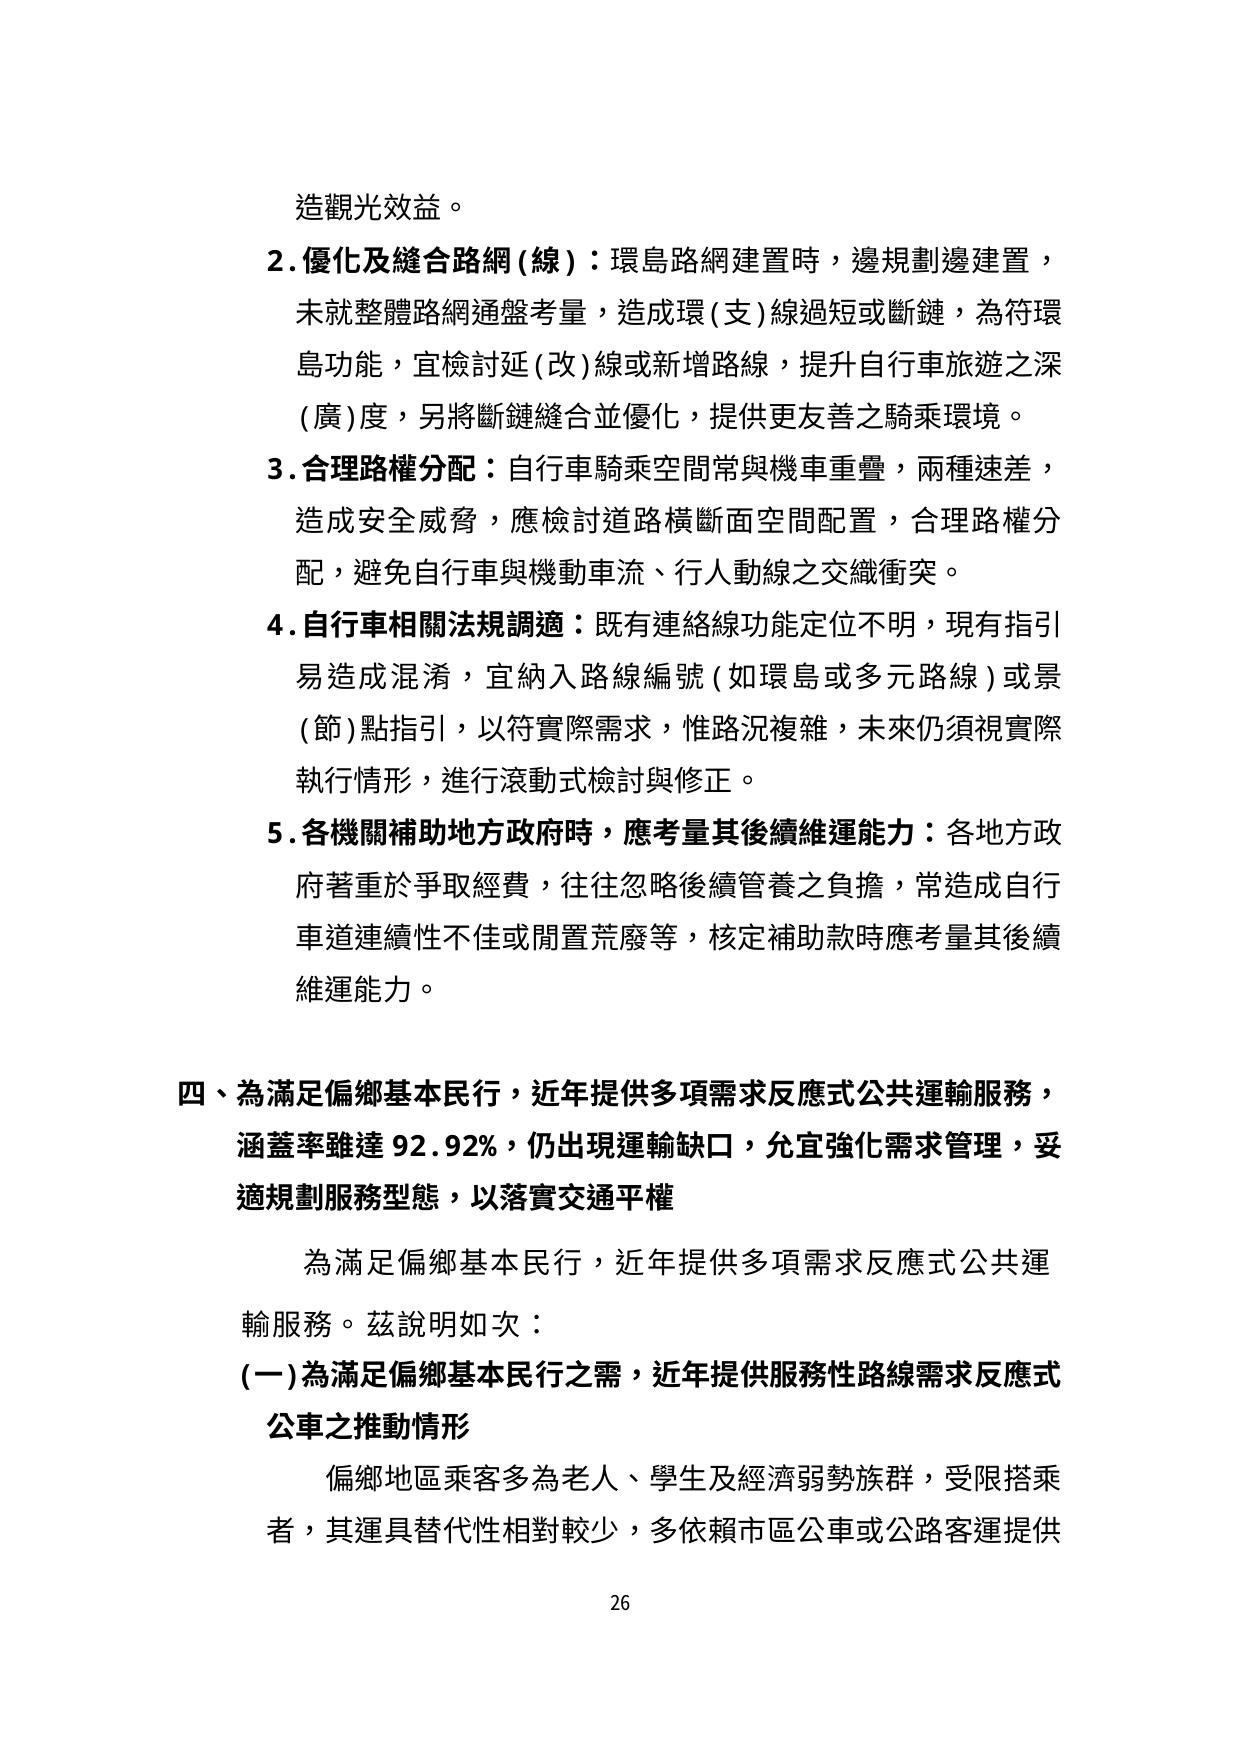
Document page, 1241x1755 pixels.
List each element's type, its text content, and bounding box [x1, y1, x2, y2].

text 5.各機關補助地方政府時，應考量其後續維運能力：各地方政府著重於爭取經費，往往忽略後續管養之負擔，常造成自行車道連續性不佳或閒置荒廢等，核定補助款時應考量其後續維運能力。 [266, 802, 1063, 1011]
text 為滿足偏鄉基本民行，近年提供多項需求反應式公共運輸服務。茲說明如次： [236, 1219, 1063, 1344]
subtitle (一)為滿足偏鄉基本民行之需，近年提供服務性路線需求反應式公車之推動情形 [236, 1344, 1063, 1448]
text 偏鄉地區乘客多為老人、學生及經濟弱勢族群，受限搭乘者，其運具替代性相對較少，多依賴市區公車或公路客運提供 [266, 1448, 1063, 1552]
subtitle 四、為滿足偏鄉基本民行，近年提供多項需求反應式公共運輸服務，涵蓋率雖達92.92%，仍出現運輸缺口，允宜強化需求管理，妥適規劃服務型態，以落實交通平權 [177, 1063, 1063, 1219]
text 3.合理路權分配：自行車騎乘空間常與機車重疊，兩種速差，造成安全威脅，應檢討道路橫斷面空間配置，合理路權分配，避免自行車與機動車流、行人動線之交織衝突。 [266, 438, 1063, 594]
text 4.自行車相關法規調適：既有連絡線功能定位不明，現有指引易造成混淆，宜納入路線編號(如環島或多元路線)或景(節)點指引，以符實際需求，惟路況複雜，未來仍須視實際執行情形，進行滾動式檢討與修正。 [266, 594, 1063, 802]
text 造觀光效益。 [266, 177, 1063, 229]
text 2.優化及縫合路網(線)：環島路網建置時，邊規劃邊建置，未就整體路網通盤考量，造成環(支)線過短或斷鏈，為符環島功能，宜檢討延(改)線或新增路線，提升自行車旅遊之深(廣)度，另將斷鏈縫合並優化，提供更友善之騎乘環境。 [266, 229, 1063, 438]
